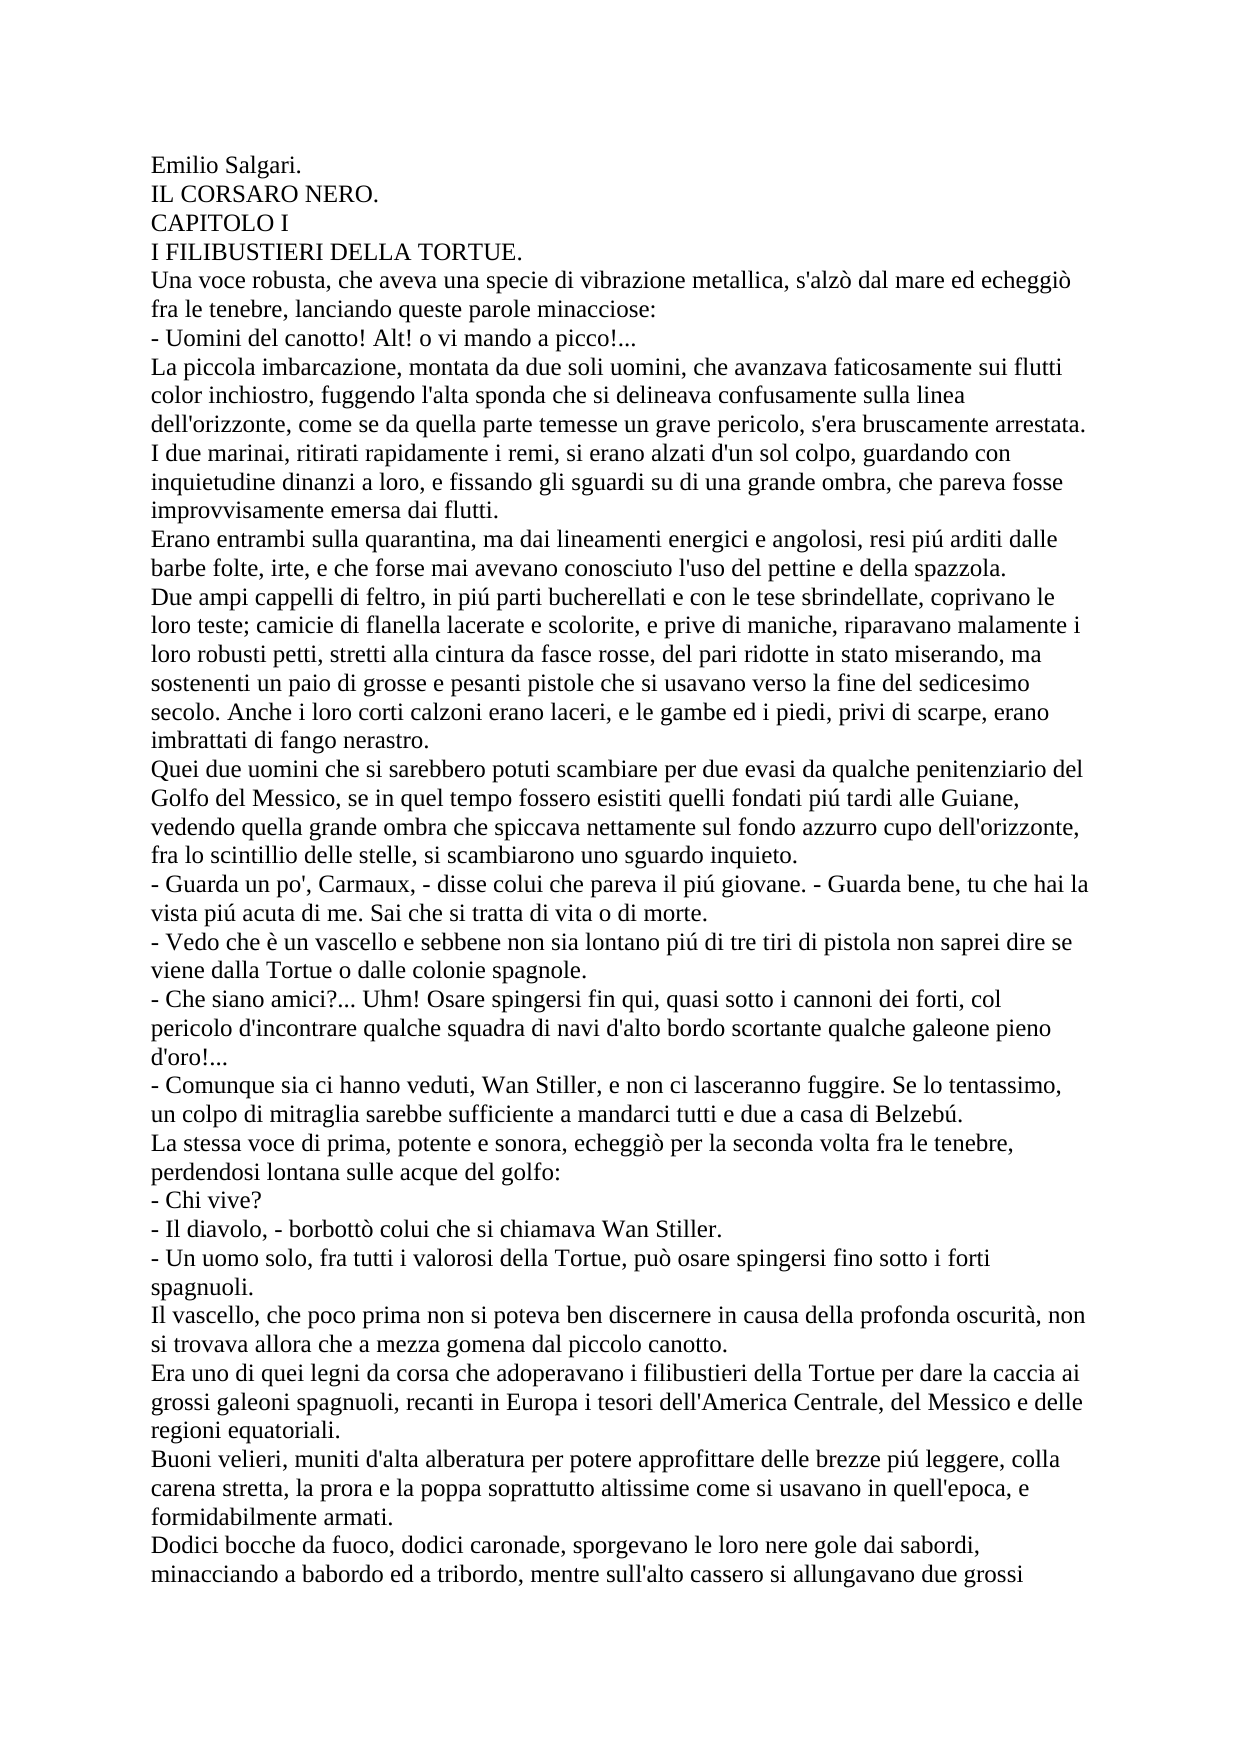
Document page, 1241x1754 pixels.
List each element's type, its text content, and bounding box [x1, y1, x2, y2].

text - Guarda un po', Carmaux, - disse colui che pareva il piú giovane. - Guarda bene, tu che hai la vista piú acuta di me. Sai che si tratta di vita o di morte. [151, 869, 1089, 927]
text - Un uomo solo, fra tutti i valorosi della Tortue, può osare spingersi fino sotto i forti spagnuoli. [151, 1243, 1089, 1301]
text Il vascello, che poco prima non si poteva ben discernere in causa della profonda oscurità, non si trovava allora che a mezza gomena dal piccolo canotto. [151, 1301, 1089, 1358]
text La piccola imbarcazione, montata da due soli uomini, che avanzava faticosamente sui flutti color inchiostro, fuggendo l'alta sponda che si delineava confusamente sulla linea dell'orizzonte, come se da quella parte temesse un grave pericolo, s'era bruscamente arrestata. [151, 352, 1089, 438]
text - Il diavolo, - borbottò colui che si chiamava Wan Stiller. [151, 1214, 1089, 1243]
text - Vedo che è un vascello e sebbene non sia lontano piú di tre tiri di pistola non saprei dire se viene dalla Tortue o dalle colonie spagnole. [151, 927, 1089, 984]
text Una voce robusta, che aveva una specie di vibrazione metallica, s'alzò dal mare ed echeggiò fra le tenebre, lanciando queste parole minacciose: [151, 266, 1089, 323]
text Quei due uomini che si sarebbero potuti scambiare per due evasi da qualche penitenziario del Golfo del Messico, se in quel tempo fossero esistiti quelli fondati piú tardi alle Guiane, vedendo quella grande ombra che spiccava nettamente sul fondo azzurro cupo dell'orizzonte, fra lo scintillio delle stelle, si scambiarono uno sguardo inquieto. [151, 754, 1089, 869]
text La stessa voce di prima, potente e sonora, echeggiò per la seconda volta fra le tenebre, perdendosi lontana sulle acque del golfo: [151, 1128, 1089, 1186]
text Emilio Salgari. [151, 151, 1089, 179]
text Due ampi cappelli di feltro, in piú parti bucherellati e con le tese sbrindellate, coprivano le loro teste; camicie di flanella lacerate e scolorite, e prive di maniche, riparavano malamente i loro robusti petti, stretti alla cintura da fasce rosse, del pari ridotte in stato miserando, ma sostenenti un paio di grosse e pesanti pistole che si usavano verso la fine del sedicesimo secolo. Anche i loro corti calzoni erano laceri, e le gambe ed i piedi, privi di scarpe, erano imbrattati di fango nerastro. [151, 582, 1089, 754]
text Buoni velieri, muniti d'alta alberatura per potere approfittare delle brezze piú leggere, colla carena stretta, la prora e la poppa soprattutto altissime come si usavano in quell'epoca, e formidabilmente armati. [151, 1444, 1089, 1531]
text Era uno di quei legni da corsa che adoperavano i filibustieri della Tortue per dare la caccia ai grossi galeoni spagnuoli, recanti in Europa i tesori dell'America Centrale, del Messico e delle regioni equatoriali. [151, 1358, 1089, 1444]
text - Comunque sia ci hanno veduti, Wan Stiller, e non ci lasceranno fuggire. Se lo tentassimo, un colpo di mitraglia sarebbe sufficiente a mandarci tutti e due a casa di Belzebú. [151, 1071, 1089, 1128]
text IL CORSARO NERO. [151, 179, 1089, 208]
text - Chi vive? [151, 1186, 1089, 1214]
text Dodici bocche da fuoco, dodici caronade, sporgevano le loro nere gole dai sabordi, minacciando a babordo ed a tribordo, mentre sull'alto cassero si allungavano due grossi [151, 1531, 1089, 1588]
text - Che siano amici?... Uhm! Osare spingersi fin qui, quasi sotto i cannoni dei forti, col pericolo d'incontrare qualche squadra di navi d'alto bordo scortante qualche galeone pieno d'oro!... [151, 984, 1089, 1071]
text I due marinai, ritirati rapidamente i remi, si erano alzati d'un sol colpo, guardando con inquietudine dinanzi a loro, e fissando gli sguardi su di una grande ombra, che pareva fosse improvvisamente emersa dai flutti. [151, 438, 1089, 524]
text Erano entrambi sulla quarantina, ma dai lineamenti energici e angolosi, resi piú arditi dalle barbe folte, irte, e che forse mai avevano conosciuto l'uso del pettine e della spazzola. [151, 524, 1089, 582]
text CAPITOLO I [151, 208, 1089, 237]
text I FILIBUSTIERI DELLA TORTUE. [151, 237, 1089, 266]
text - Uomini del canotto! Alt! o vi mando a picco!... [151, 323, 1089, 352]
